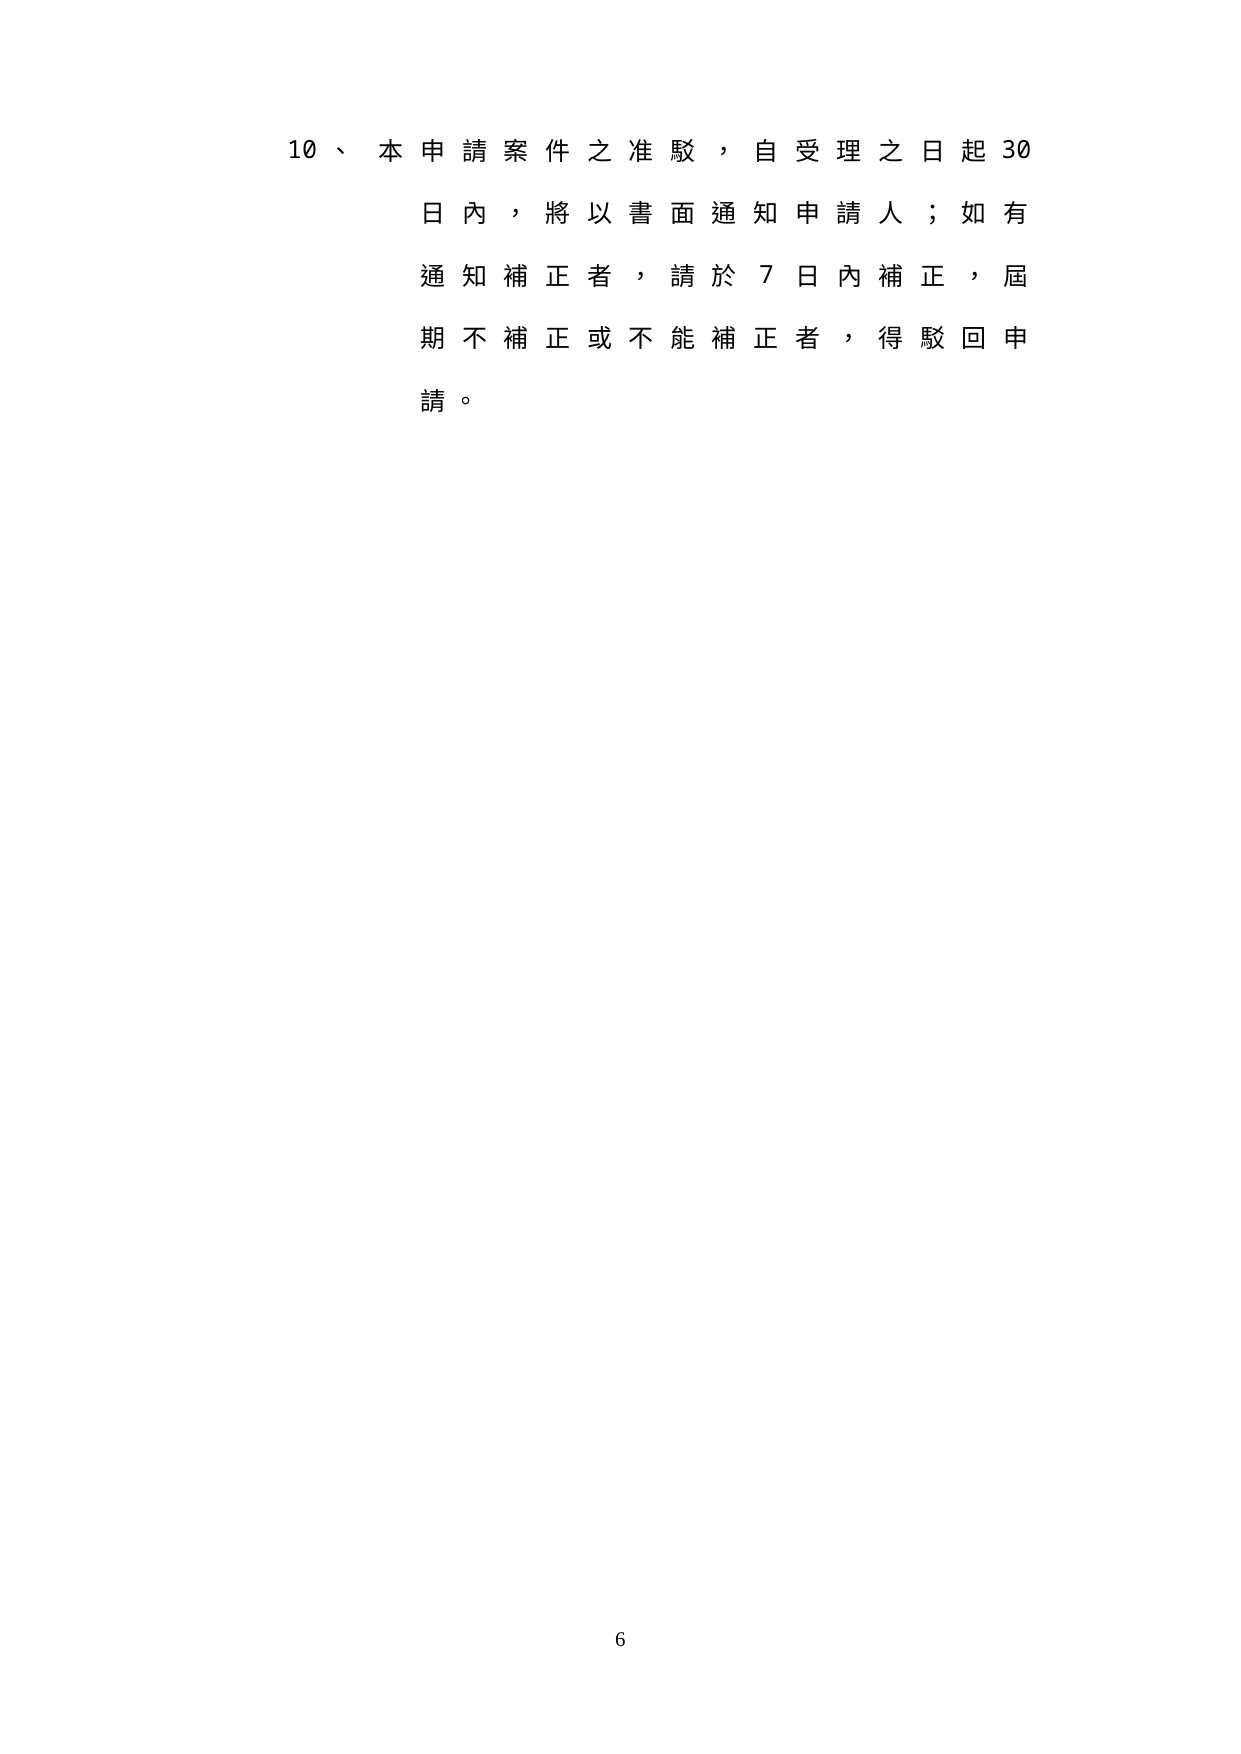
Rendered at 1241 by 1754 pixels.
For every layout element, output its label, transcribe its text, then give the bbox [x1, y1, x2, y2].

list 本申請案件之准駁，自受理之日起30日內，將以書面通知申請人；如有通知補正者，請於7日內補正，屆期不補正或不能補正者，得駁回申請。 [251, 108, 1037, 420]
